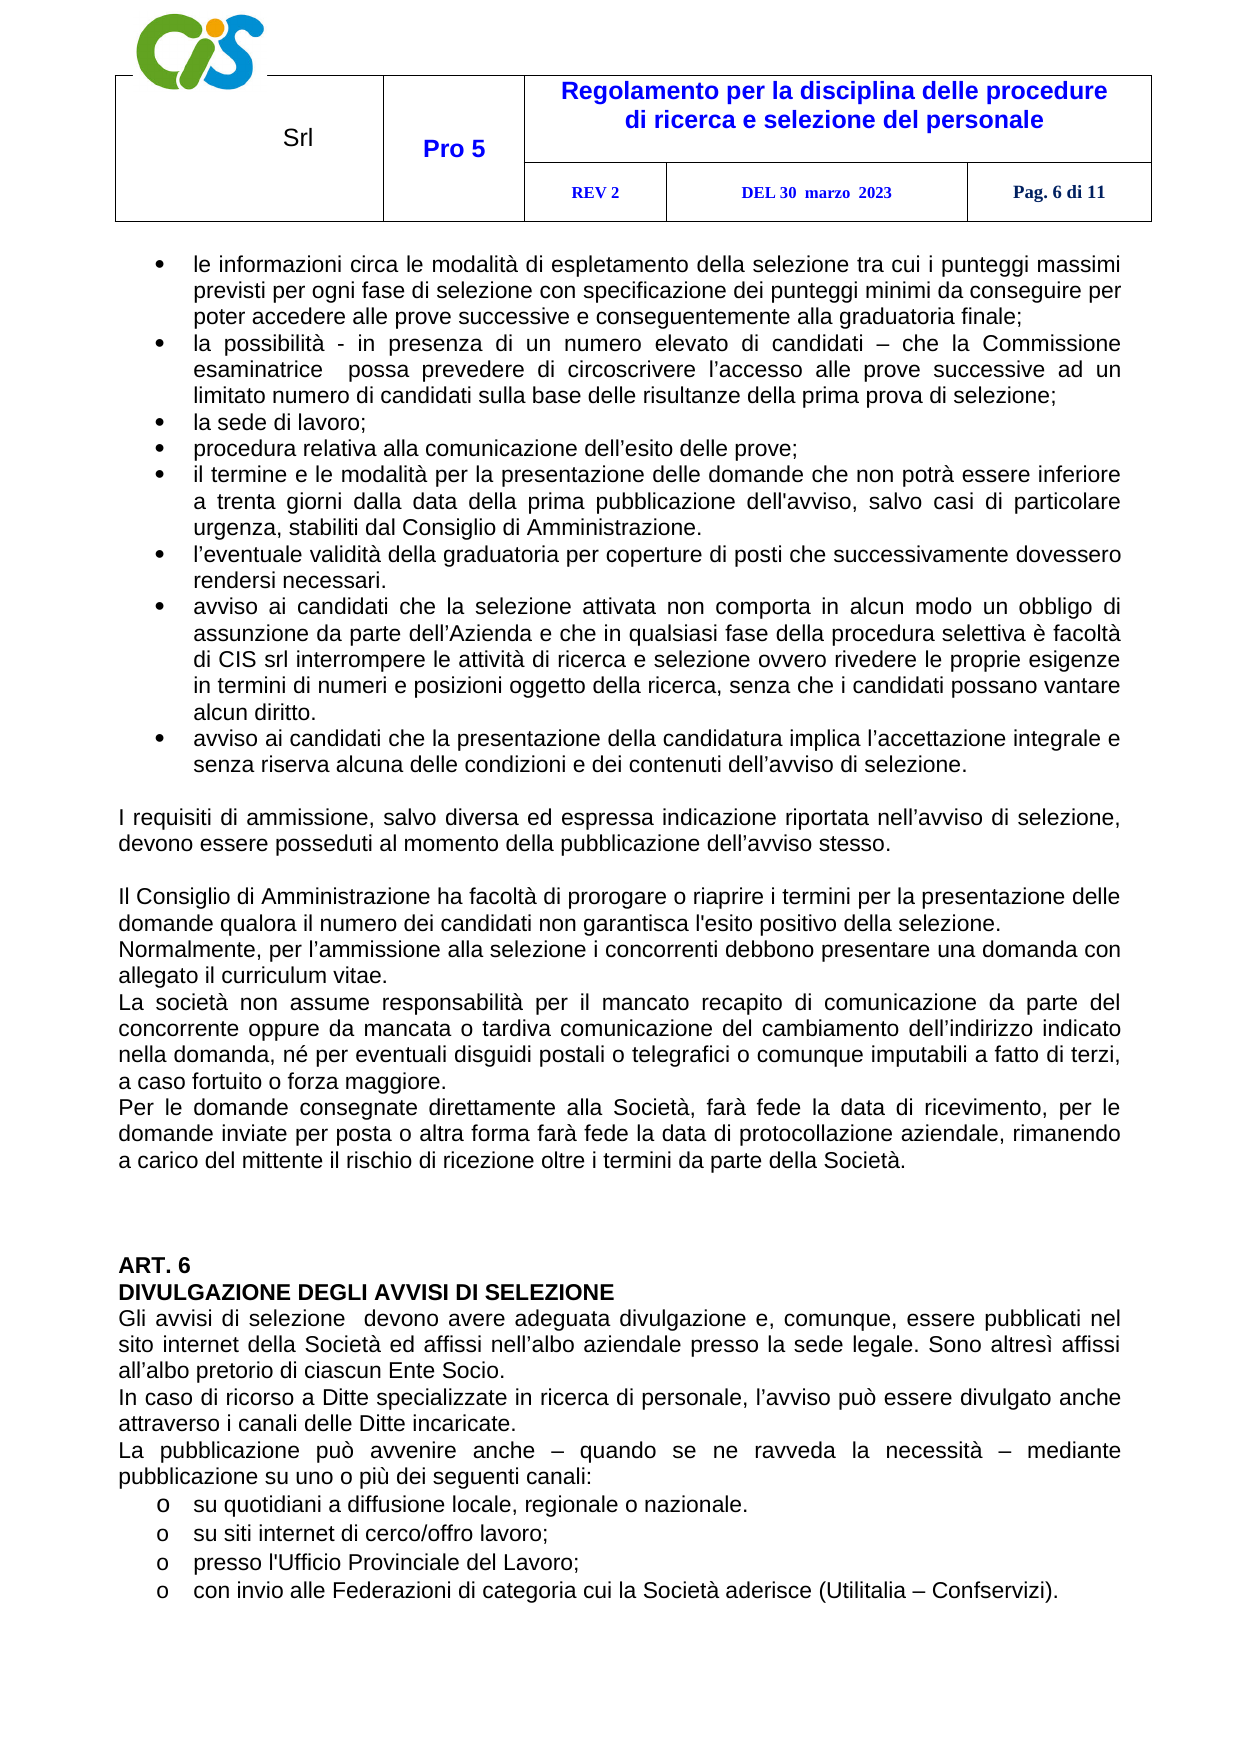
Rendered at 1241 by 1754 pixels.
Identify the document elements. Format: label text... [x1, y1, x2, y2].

list la possibilità - in presenza di un numero elevato di candidati – che la Commissione esaminatrice possa prevedere di circoscrivere l’accesso alle prove successive ad un limitato numero di candidati sulla base delle risultanze della prima prova di selezione; [156, 330, 1122, 409]
list la sede di lavoro; [156, 409, 1122, 435]
text In caso di ricorso a Ditte specializzate in ricerca di personale, l’avviso può essere divulgato anche attraverso i canali delle Ditte incaricate. [118, 1384, 1122, 1437]
list su siti internet di cerco/offro lavoro; [156, 1520, 1122, 1548]
text ART. 6 [118, 1252, 1122, 1278]
text Normalmente, per l’ammissione alla selezione i concorrenti debbono presentare una domanda con allegato il curriculum vitae. [118, 936, 1122, 988]
text I requisiti di ammissione, salvo diversa ed espressa indicazione riportata nell’avviso di selezione, devono essere posseduti al momento della pubblicazione dell’avviso stesso. [118, 804, 1122, 857]
list l’eventuale validità della graduatoria per coperture di posti che successivamente dovessero rendersi necessari. [156, 541, 1122, 593]
list con invio alle Federazioni di categoria cui la Società aderisce (Utilitalia – Confservizi). [156, 1577, 1122, 1605]
list avviso ai candidati che la presentazione della candidatura implica l’accettazione integrale e senza riserva alcuna delle condizioni e dei contenuti dell’avviso di selezione. [156, 725, 1122, 778]
text Per le domande consegnate direttamente alla Società, farà fede la data di ricevimento, per le domande inviate per posta o altra forma farà fede la data di protocollazione aziendale, rimanendo a carico del mittente il rischio di ricezione oltre i termini da parte della Società. [118, 1094, 1122, 1173]
text La società non assume responsabilità per il mancato recapito di comunicazione da parte del concorrente oppure da mancata o tardiva comunicazione del cambiamento dell’indirizzo indicato nella domanda, né per eventuali disguidi postali o telegrafici o comunque imputabili a fatto di terzi, a caso fortuito o forza maggiore. [118, 988, 1122, 1094]
list il termine e le modalità per la presentazione delle domande che non potrà essere inferiore a trenta giorni dalla data della prima pubblicazione dell'avviso, salvo casi di particolare urgenza, stabiliti dal Consiglio di Amministrazione. [156, 461, 1122, 541]
list presso l'Ufficio Provinciale del Lavoro; [156, 1548, 1122, 1577]
text La pubblicazione può avvenire anche – quando se ne ravveda la necessità – mediante pubblicazione su uno o più dei seguenti canali: [118, 1437, 1122, 1489]
list avviso ai candidati che la selezione attivata non comporta in alcun modo un obbligo di assunzione da parte dell’Azienda e che in qualsiasi fase della procedura selettiva è facoltà di CIS srl interrompere le attività di ricerca e selezione ovvero rivedere le proprie esigenze in termini di numeri e posizioni oggetto della ricerca, senza che i candidati possano vantare alcun diritto. [156, 593, 1122, 725]
text Gli avvisi di selezione devono avere adeguata divulgazione e, comunque, essere pubblicati nel sito internet della Società ed affissi nell’albo aziendale presso la sede legale. Sono altresì affissi all’albo pretorio di ciascun Ente Socio. [118, 1305, 1122, 1384]
list procedura relativa alla comunicazione dell’esito delle prove; [156, 435, 1122, 461]
list su quotidiani a diffusione locale, regionale o nazionale. [156, 1489, 1122, 1520]
text Il Consiglio di Amministrazione ha facoltà di prorogare o riaprire i termini per la presentazione delle domande qualora il numero dei candidati non garantisca l'esito positivo della selezione. [118, 883, 1122, 936]
list le informazioni circa le modalità di espletamento della selezione tra cui i punteggi massimi previsti per ogni fase di selezione con specificazione dei punteggi minimi da conseguire per poter accedere alle prove successive e conseguentemente alla graduatoria finale; [156, 251, 1122, 330]
text DIVULGAZIONE DEGLI AVVISI DI SELEZIONE [118, 1278, 1122, 1305]
